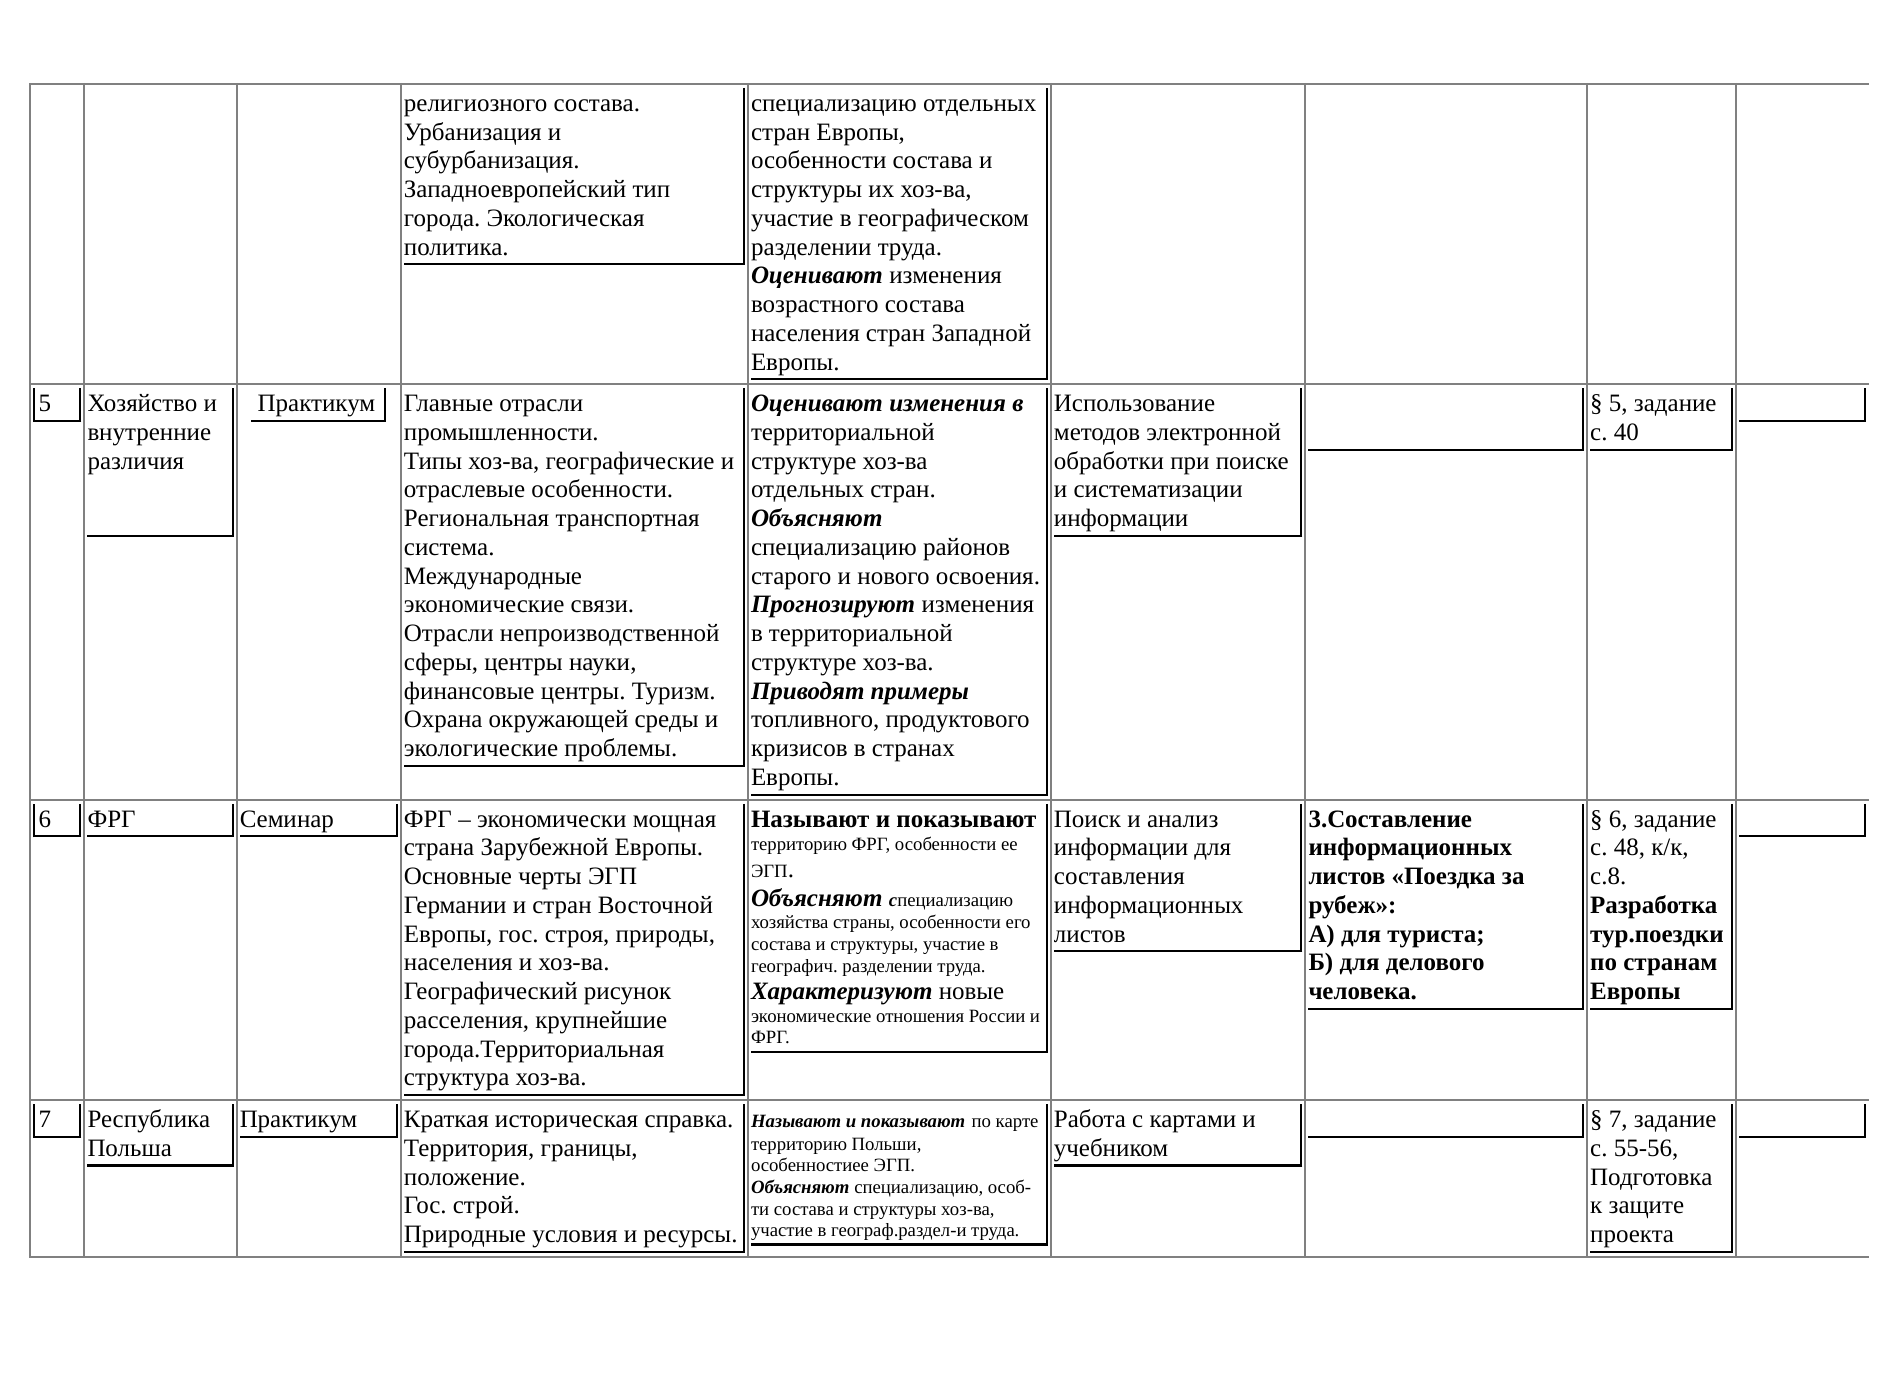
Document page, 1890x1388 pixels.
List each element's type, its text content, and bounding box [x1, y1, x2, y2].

table_cell Работа с картами и учебником [1052, 1101, 1304, 1256]
table_cell [1737, 385, 1869, 799]
table_cell [1306, 1101, 1586, 1256]
table_cell 6 [31, 801, 83, 1099]
table_cell Хозяйство и внутренние различия [85, 385, 236, 799]
table_cell Использование методов электронной обработки при поиске и систематизации информации [1052, 385, 1304, 799]
table_cell [238, 85, 400, 383]
table_cell ФРГ [85, 801, 236, 1099]
table_cell [1588, 85, 1735, 383]
table_cell [1737, 85, 1869, 383]
table_cell Оценивают изменения в территориальной структуре хоз-ва отдельных стран. Объясняют специализацию районов старого и нового освоения. Прогнозируют изменения в территориальной структуре хоз-ва. Приводят примеры топливного, продуктового кризисов в странах Европы. [749, 385, 1050, 799]
table_cell [1306, 85, 1586, 383]
table_cell Называют и показывают по карте территорию Польши, особенностиее ЭГП. Объясняют специализацию, особ-ти состава и структуры хоз-ва, участие в географ.раздел-и труда. [749, 1101, 1050, 1256]
table_cell [85, 85, 236, 383]
table_cell § 6, задание с. 48, к/к, с.8. Разработка тур.поездки по странам Европы [1588, 801, 1735, 1099]
table_cell 3.Составление информационных листов «Поездка за рубеж»: А) для туриста; Б) для делового человека. [1306, 801, 1586, 1099]
table_cell Краткая историческая справка. Территория, границы, положение. Гос. строй. Природные условия и ресурсы. [402, 1101, 747, 1256]
table_cell [31, 85, 83, 383]
table_cell [1052, 85, 1304, 383]
table_cell [1306, 385, 1586, 799]
table_cell Поиск и анализ информации для составления информационных листов [1052, 801, 1304, 1099]
table_cell религиозного состава. Урбанизация и субурбанизация. Западноевропейский тип города. Экологическая политика. [402, 85, 747, 383]
table_cell [1737, 801, 1869, 1099]
table_cell Практикум [238, 385, 400, 799]
table_cell § 5, задание с. 40 [1588, 385, 1735, 799]
table_cell Республика Польша [85, 1101, 236, 1256]
table_cell Главные отрасли промышленности. Типы хоз-ва, географические и отраслевые особенности. Региональная транспортная система. Международные экономические связи. Отрасли непроизводственной сферы, центры науки, финансовые центры. Туризм. Охрана окружающей среды и экологические проблемы. [402, 385, 747, 799]
table_cell ФРГ – экономически мощная страна Зарубежной Европы. Основные черты ЭГП Германии и стран Восточной Европы, гос. строя, природы, населения и хоз-ва. Географический рисунок расселения, крупнейшие города.Территориальная структура хоз-ва. [402, 801, 747, 1099]
table_cell специализацию отдельных стран Европы, особенности состава и структуры их хоз-ва, участие в географическом разделении труда. Оценивают изменения возрастного состава населения стран Западной Европы. [749, 85, 1050, 383]
table_cell [1737, 1101, 1869, 1256]
table_cell 5 [31, 385, 83, 799]
table_cell § 7, задание с. 55-56, Подготовка к защите проекта [1588, 1101, 1735, 1256]
table_cell Называют и показывают территорию ФРГ, особенности ее ЭГП. Объясняют специализацию хозяйства страны, особенности его состава и структуры, участие в географич. разделении труда. Характеризуют новые экономические отношения России и ФРГ. [749, 801, 1050, 1099]
table_cell Семинар [238, 801, 400, 1099]
table_cell Практикум [238, 1101, 400, 1256]
table_cell 7 [31, 1101, 83, 1256]
